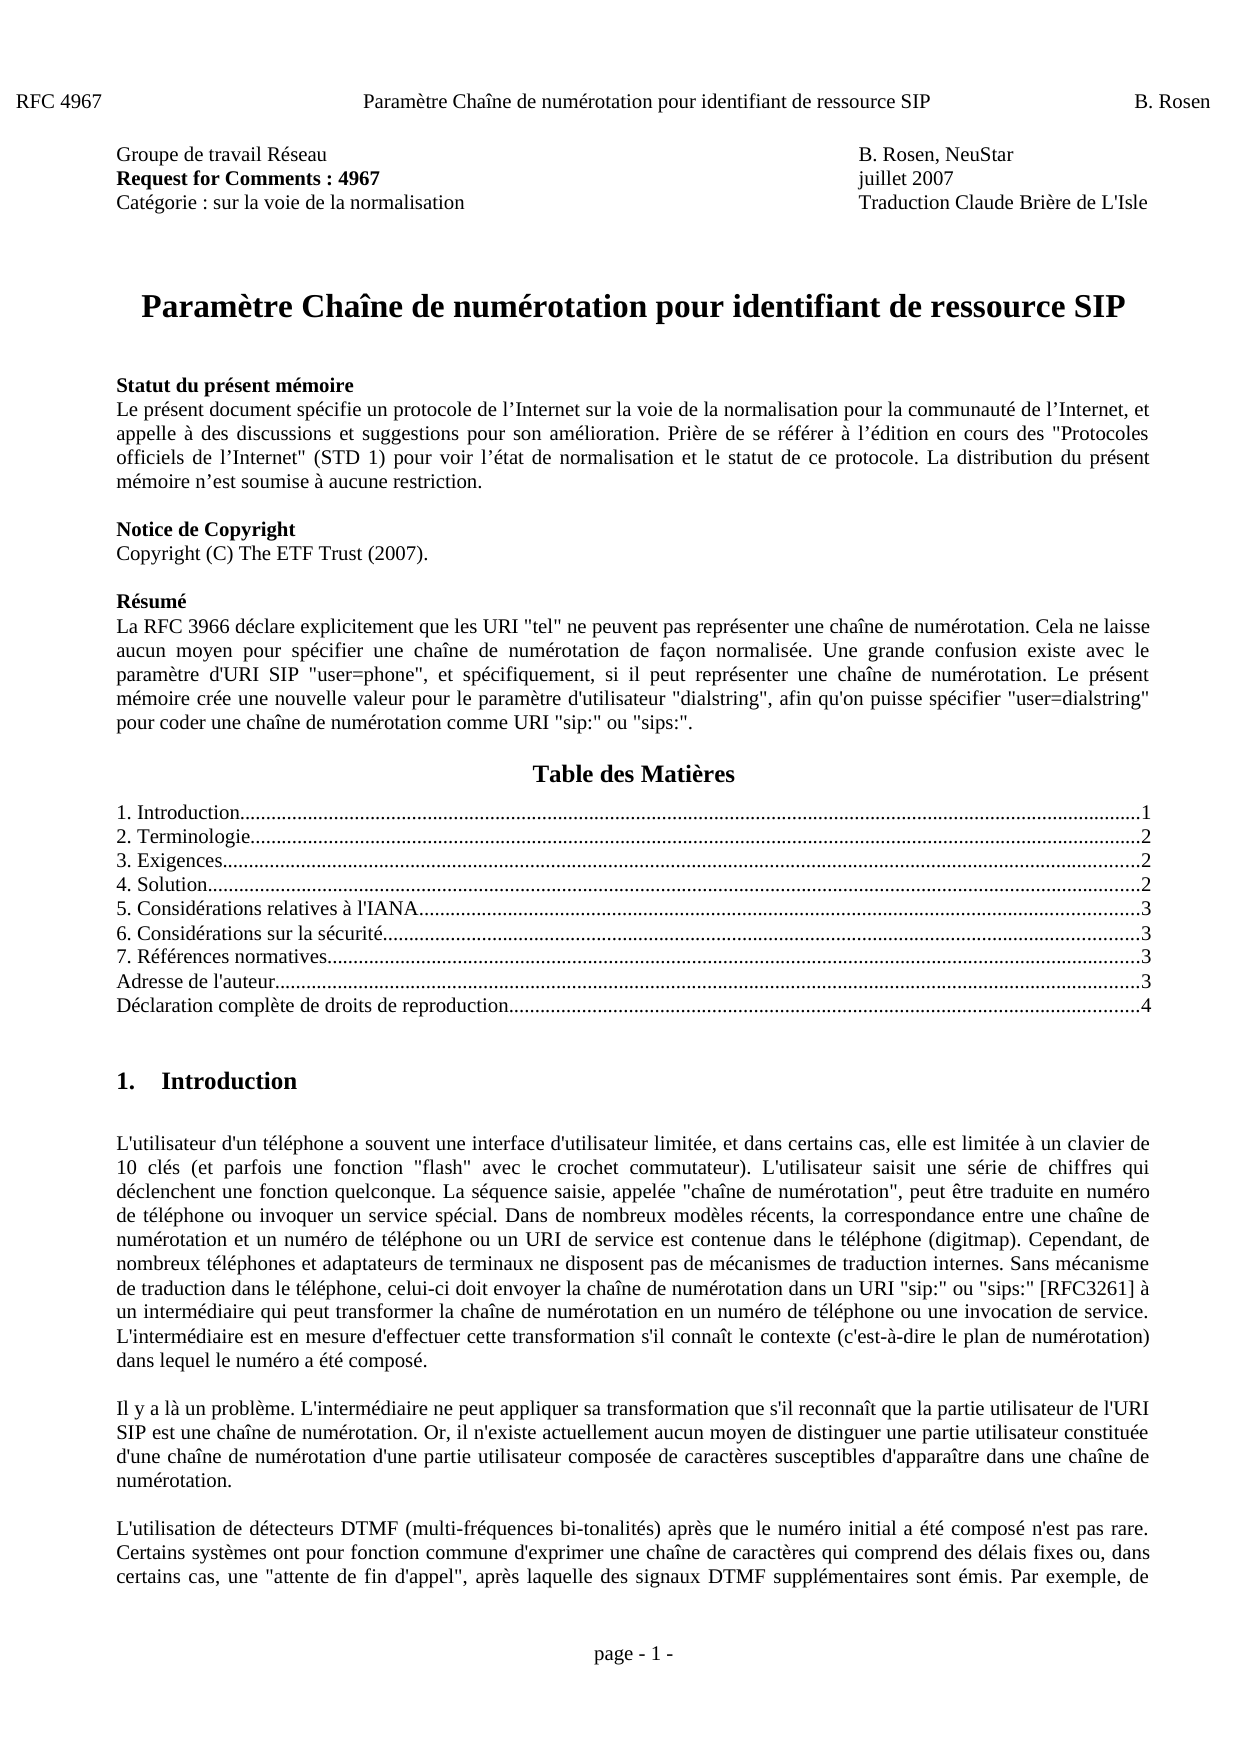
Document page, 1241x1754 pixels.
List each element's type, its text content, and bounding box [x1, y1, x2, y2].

text Request for Comments : 4967 juillet 2007 [116, 166, 1151, 190]
text Résumé [116, 589, 1151, 613]
text Paramètre Chaîne de numérotation pour identifiant de ressource SIP [16, 286, 1240, 325]
text L'utilisation de détecteurs DTMF (multi-fréquences bi-tonalités) après que le numéro initial a été composé n'est pas rare. Certains systèmes ont pour fonction commune d'exprimer une chaîne de caractères qui comprend des délais fixes ou, dans certains cas, une "attente de fin d'appel", après laquelle des signaux DTMF supplémentaires sont émis. Par exemple, de [116, 1516, 1151, 1588]
text Copyright (C) The ETF Trust (2007). [116, 541, 1151, 565]
text Catégorie : sur la voie de la normalisation Traduction Claude Brière de L'Isle [116, 190, 1151, 214]
text 6. Considérations sur la sécurité 3 [116, 920, 1151, 944]
subtitle 1. Introduction [116, 1066, 1151, 1094]
text 5. Considérations relatives à l'IANA 3 [116, 896, 1151, 920]
text Adresse de l'auteur 3 [116, 968, 1151, 993]
text 3. Exigences 2 [116, 848, 1151, 872]
text Déclaration complète de droits de reproduction 4 [116, 993, 1151, 1017]
text Statut du présent mémoire [116, 373, 1151, 397]
text 2. Terminologie 2 [116, 824, 1151, 848]
text Le présent document spécifie un protocole de l’Internet sur la voie de la normalisation pour la communauté de l’Internet, et appelle à des discussions et suggestions pour son amélioration. Prière de se référer à l’édition en cours des "Protocoles officiels de l’Internet" (STD 1) pour voir l’état de normalisation et le statut de ce protocole. La distribution du présent mémoire n’est soumise à aucune restriction. [116, 397, 1151, 493]
text 7. Références normatives 3 [116, 944, 1151, 968]
text L'utilisateur d'un téléphone a souvent une interface d'utilisateur limitée, et dans certains cas, elle est limitée à un clavier de 10 clés (et parfois une fonction "flash" avec le crochet commutateur). L'utilisateur saisit une série de chiffres qui déclenchent une fonction quelconque. La séquence saisie, appelée "chaîne de numérotation", peut être traduite en numéro de téléphone ou invoquer un service spécial. Dans de nombreux modèles récents, la correspondance entre une chaîne de numérotation et un numéro de téléphone ou un URI de service est contenue dans le téléphone (digitmap). Cependant, de nombreux téléphones et adaptateurs de terminaux ne disposent pas de mécanismes de traduction internes. Sans mécanisme de traduction dans le téléphone, celui-ci doit envoyer la chaîne de numérotation dans un URI "sip:" ou "sips:" [RFC3261] à un intermédiaire qui peut transformer la chaîne de numérotation en un numéro de téléphone ou une invocation de service. L'intermédiaire est en mesure d'effectuer cette transformation s'il connaît le contexte (c'est-à-dire le plan de numérotation) dans lequel le numéro a été composé. [116, 1131, 1151, 1372]
text Notice de Copyright [116, 517, 1151, 541]
text 4. Solution 2 [116, 872, 1151, 896]
text Il y a là un problème. L'intermédiaire ne peut appliquer sa transformation que s'il reconnaît que la partie utilisateur de l'URI SIP est une chaîne de numérotation. Or, il n'existe actuellement aucun moyen de distinguer une partie utilisateur constituée d'une chaîne de numérotation d'une partie utilisateur composée de caractères susceptibles d'apparaître dans une chaîne de numérotation. [116, 1396, 1151, 1492]
text Groupe de travail Réseau B. Rosen, NeuStar [116, 142, 1151, 166]
subtitle Table des Matières [116, 759, 1151, 788]
text 1. Introduction 1 [116, 800, 1151, 824]
text La RFC 3966 déclare explicitement que les URI "tel" ne peuvent pas représenter une chaîne de numérotation. Cela ne laisse aucun moyen pour spécifier une chaîne de numérotation de façon normalisée. Une grande confusion existe avec le paramètre d'URI SIP "user=phone", et spécifiquement, si il peut représenter une chaîne de numérotation. Le présent mémoire crée une nouvelle valeur pour le paramètre d'utilisateur "dialstring", afin qu'on puisse spécifier "user=dialstring" pour coder une chaîne de numérotation comme URI "sip:" ou "sips:". [116, 613, 1151, 734]
